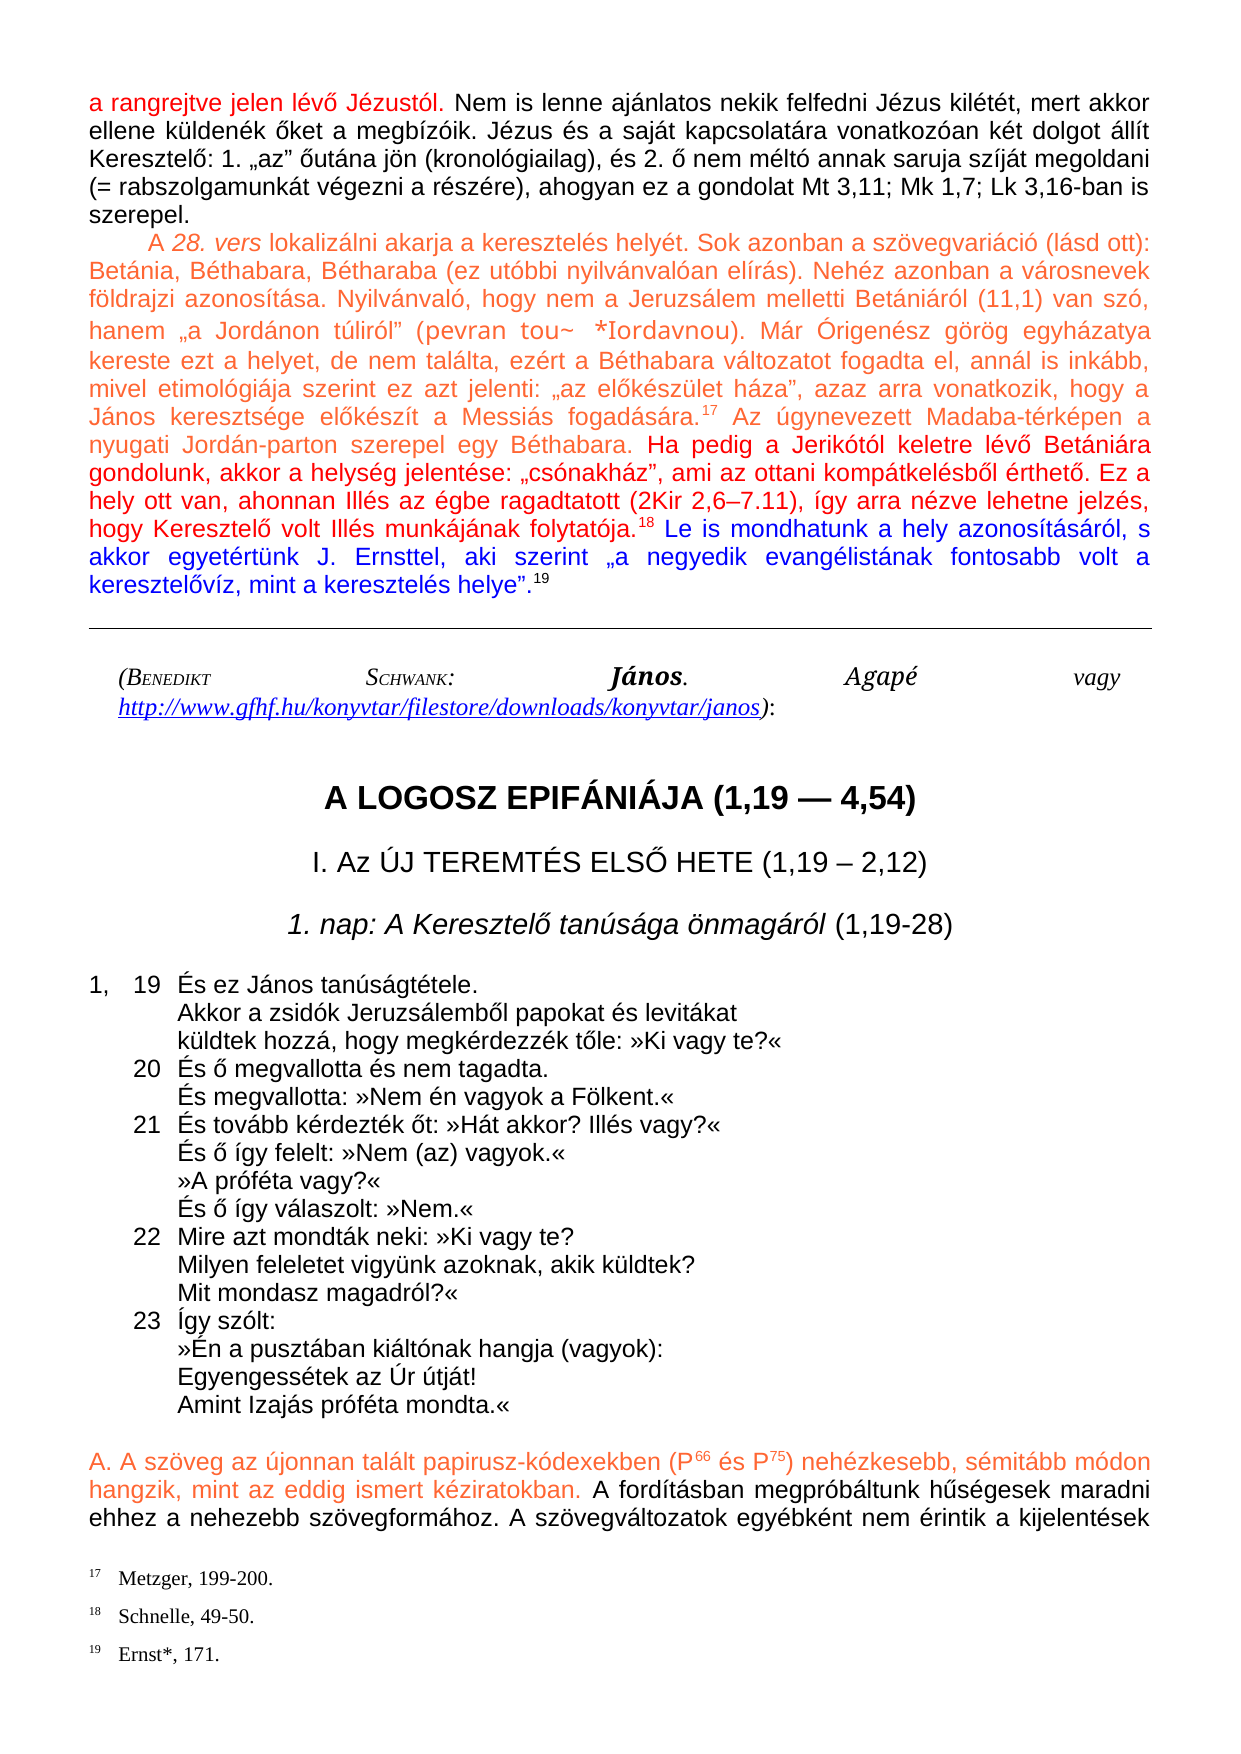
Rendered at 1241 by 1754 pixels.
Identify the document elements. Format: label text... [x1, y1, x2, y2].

text A LOGOSZ EPIFÁNIÁJA (1,19 ― 4,54) [88, 779, 1152, 816]
text Schnelle, 49-50. [88, 1604, 1152, 1628]
text 1. nap: A Keresztelő tanúsága önmagáról (1,19-28) [88, 908, 1152, 941]
text 21 És tovább kérdezték őt: »Hát akkor? Illés vagy?« És ő így felelt: »Nem (az) vagyok.« »A próféta vagy?« És ő így válaszolt: »Nem.« [133, 1110, 1152, 1222]
text A. A szöveg az újonnan talált papirusz-kódexekben (P66 és P75) nehézkesebb, sémitább módon hangzik, mint az eddig ismert kéziratokban. A fordításban megpróbáltunk hűségesek maradni ehhez a nehezebb szövegformához. A szövegváltozatok egyébként nem érintik a kijelentések [88, 1448, 1152, 1532]
text I. Az ÚJ TEREMTÉS ELSŐ HETE (1,19 – 2,12) [88, 846, 1152, 879]
text (Benedikt Schwank: János. Agapé vagy http://www.gfhf.hu/konyvtar/filestore/downloads/konyvtar/janos): [88, 629, 1152, 750]
text János felelete (26-27. versek) részben hasonlít a szinoptikus anyagra, amelyik szembeállítja a vízzel meg a tűzzel való keresztséget, az előbbit a Keresztelőnek, az utóbbit Jézusnak tartva fenn (Mk 1,8 par). Másrészt különbözik attól, mert a gondolat második, Jézusra vonatkozó felét elhagyja, helyette először a jelenlévők és Jézus, majd Jézus és a saját kapcsolatáról beszél. A jelenlévőknek azt hangsúlyozza, hogy „köztetek áll, akit nem ismertek” (mevso" u&mw~n e@sthken o}n u&mei~" ou*k oi[date {meszosz hümón esztéken hon hümeisz ouk oidate}). Ez a „nem ismerés” nem információhiányból ered, hanem abból, hogy a jeruzsálemi küldöttséget egész világ választja el a rangrejtve jelen lévő Jézustól. Nem is lenne ajánlatos nekik felfedni Jézus kilétét, mert akkor ellene küldenék őket a megbízóik. Jézus és a saját kapcsolatára vonatkozóan két dolgot állít Keresztelő: 1. „az” őutána jön (kronológiailag), és 2. ő nem méltó annak saruja szíját megoldani (= rabszolgamunkát végezni a részére), ahogyan ez a gondolat Mt 3,11; Mk 1,7; Lk 3,16-ban is szerepel. [88, 88, 1152, 229]
text A 28. vers lokalizálni akarja a keresztelés helyét. Sok azonban a szövegvariáció (lásd ott): Betánia, Béthabara, Bétharaba (ez utóbbi nyilvánvalóan elírás). Nehéz azonban a városnevek földrajzi azonosítása. Nyilvánvaló, hogy nem a Jeruzsálem melletti Betániáról (11,1) van szó, hanem „a Jordánon túliról” (pevran tou~ *Iordavnou {peran tou Iordanou}). Már Órigenész görög egyházatya kereste ezt a helyet, de nem találta, ezért a Béthabara változatot fogadta el, annál is inkább, mivel etimológiája szerint ez azt jelenti: „az előkészület háza”, azaz arra vonatkozik, hogy a János keresztsége előkészít a Messiás fogadására. Az úgynevezett Madaba-térképen a nyugati Jordán-parton szerepel egy Béthabara. Ha pedig a Jerikótól keletre lévő Betániára gondolunk, akkor a helység jelentése: „csónakház”, ami az ottani kompátkelésből érthető. Ez a hely ott van, ahonnan Illés az égbe ragadtatott (2Kir 2,6–7.11), így arra nézve lehetne jelzés, hogy Keresztelő volt Illés munkájának folytatója. Le is mondhatunk a hely azonosításáról, s akkor egyetértünk J. Ernsttel, aki szerint „a negyedik evangélistának fontosabb volt a keresztelővíz, mint a keresztelés helye”. [88, 229, 1152, 599]
text Metzger, 199-200. [88, 1567, 1152, 1590]
text 22 Mire azt mondták neki: »Ki vagy te? Milyen feleletet vigyünk azoknak, akik küldtek? Mit mondasz magadról?« [133, 1222, 1152, 1307]
text 23 Így szólt: »Én a pusztában kiáltónak hangja (vagyok): Egyengessétek az Úr útját! Amint Izajás próféta mondta.« [133, 1307, 1152, 1419]
text 1, 19 És ez János tanúságtétele. Akkor a zsidók Jeruzsálemből papokat és levitákat küldtek hozzá, hogy megkérdezzék tőle: »Ki vagy te?« [88, 970, 1152, 1054]
text 20 És ő megvallotta és nem tagadta. És megvallotta: »Nem én vagyok a Fölkent.« [133, 1054, 1152, 1110]
text Ernst*, 171. [88, 1642, 1152, 1665]
